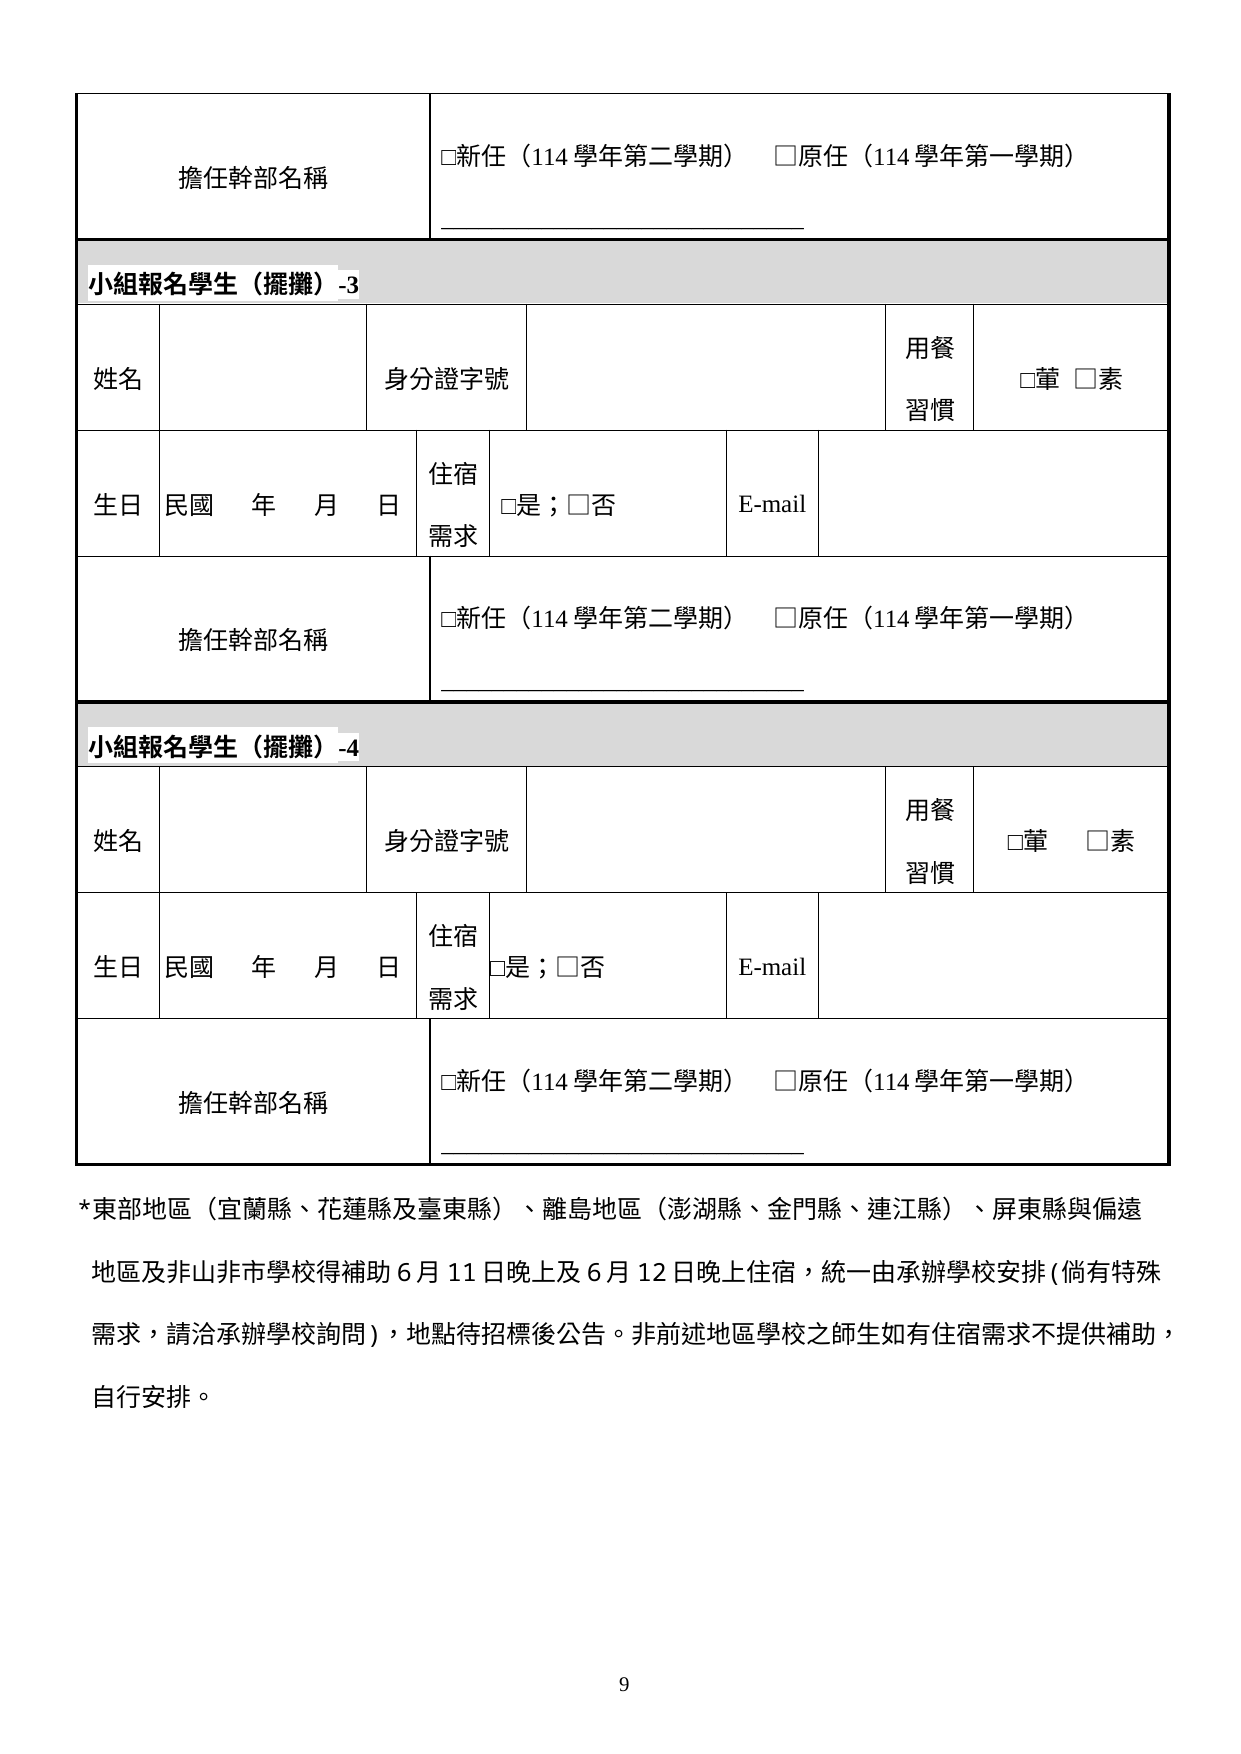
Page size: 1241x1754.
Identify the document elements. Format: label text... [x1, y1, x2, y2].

table_cell 身分證字號 [367, 305, 526, 429]
table_cell 姓名 [78, 305, 159, 429]
table_cell [819, 893, 1167, 1018]
table_cell 用餐習慣 [886, 305, 973, 429]
table_cell 擔任幹部名稱 [78, 94, 429, 238]
table_cell □是；□否 [490, 431, 726, 556]
table_cell 民國 年 月 日 [160, 431, 416, 556]
table_cell □葷 □素 [974, 767, 1167, 892]
table_cell 生日 [78, 431, 159, 556]
table_cell [819, 431, 1167, 556]
table_cell 小組報名學生（擺攤）-3 [78, 241, 1167, 303]
table_cell 小組報名學生（擺攤）-4 [78, 704, 1167, 766]
table_cell □葷 □素 [974, 305, 1167, 429]
table_cell 生日 [78, 893, 159, 1018]
table_cell E-mail [727, 431, 818, 556]
table_cell □新任（114學年第二學期） □原任（114學年第一學期） _____________________________ [431, 557, 1167, 700]
table_cell 擔任幹部名稱 [78, 557, 429, 700]
table_cell [160, 305, 366, 429]
table_cell 用餐習慣 [886, 767, 973, 892]
table_cell [160, 767, 366, 892]
text *東部地區（宜蘭縣、花蓮縣及臺東縣）、離島地區（澎湖縣、金門縣、連江縣）、屏東縣與偏遠地區及非山非市學校得補助6月11日晚上及6月12日晚上住宿，統一由承辦學校安排(倘有特殊需求，請洽承辦學校詢問)，地點待招標後公告。非前述地區學校之師生如有住宿需求不提供補助，自行安排。 [77, 1166, 1163, 1416]
table_cell 擔任幹部名稱 [78, 1019, 429, 1163]
table_cell □是；□否 [490, 893, 726, 1018]
table_cell □新任（114學年第二學期） □原任（114學年第一學期） _____________________________ [431, 1019, 1167, 1163]
table_cell 住宿需求 [417, 893, 489, 1018]
table_cell [527, 305, 885, 429]
table_cell E-mail [727, 893, 818, 1018]
table_cell 住宿需求 [417, 431, 489, 556]
table_cell 民國 年 月 日 [160, 893, 416, 1018]
table_cell □新任（114學年第二學期） □原任（114學年第一學期） _____________________________ [431, 94, 1167, 238]
table_cell 姓名 [78, 767, 159, 892]
table_cell 身分證字號 [367, 767, 526, 892]
table_cell [527, 767, 885, 892]
